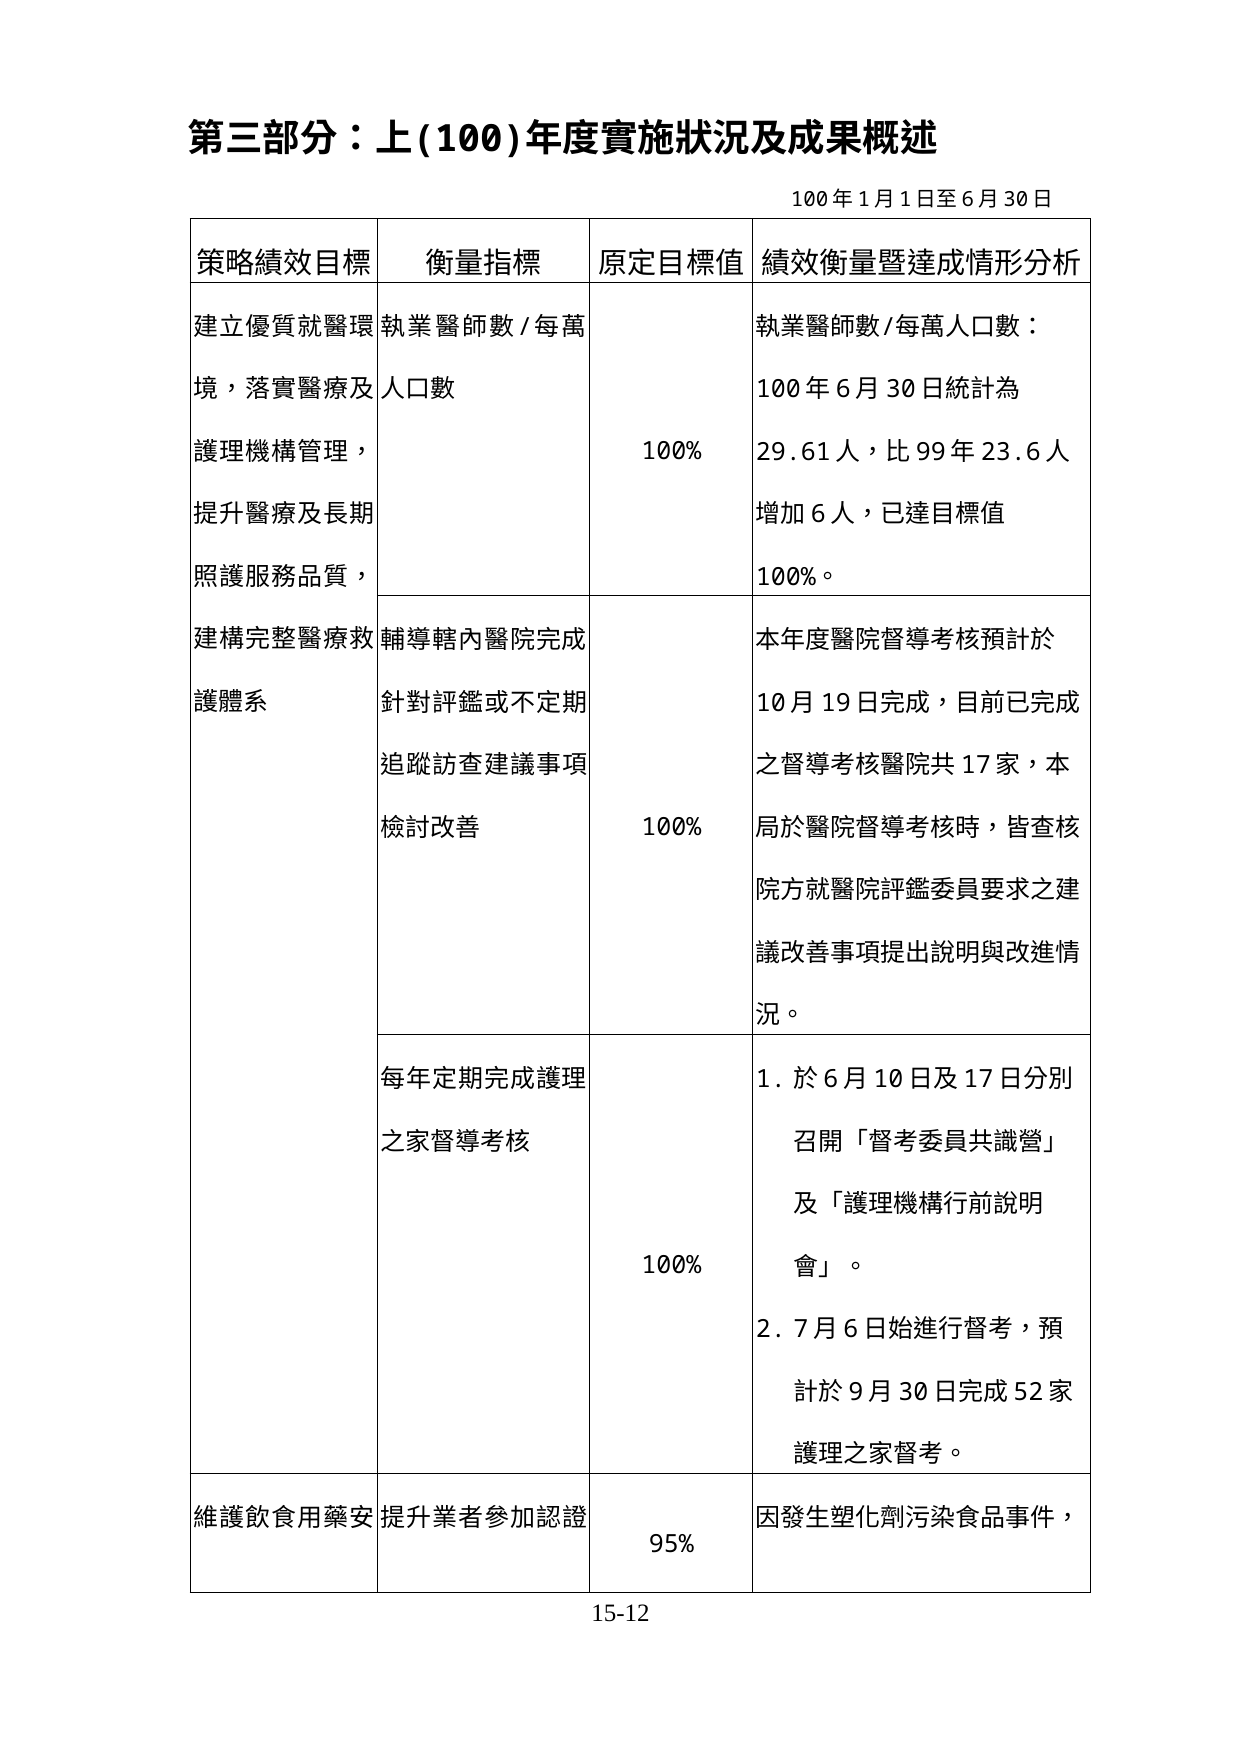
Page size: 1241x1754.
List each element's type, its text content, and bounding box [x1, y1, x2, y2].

table_cell 執業醫師數/每萬人口數：100年6月30日統計為29.61人，比99年23.6人增加6人，已達目標值100%。 [753, 283, 1090, 595]
table_cell 95% [590, 1474, 752, 1592]
table_cell 提升業者參加認證 [378, 1474, 589, 1592]
table_cell 100% [590, 1035, 752, 1472]
table_cell 執業醫師數/每萬人口數 [378, 283, 589, 595]
table_header 原定目標值 [590, 219, 752, 282]
table_cell 於6月10日及17日分別召開「督考委員共識營」及「護理機構行前說明會」。 7月6日始進行督考，預計於9月30日完成52家護理之家督考。 [753, 1035, 1090, 1472]
table_cell 100% [590, 283, 752, 595]
table_header 衡量指標 [378, 219, 589, 282]
table_cell 建立優質就醫環境，落實醫療及護理機構管理，提升醫療及長期照護服務品質，建構完整醫療救護體系 [191, 283, 377, 1472]
table_cell 本年度醫院督導考核預計於10月19日完成，目前已完成之督導考核醫院共17家，本局於醫院督導考核時，皆查核院方就醫院評鑑委員要求之建議改善事項提出說明與改進情況。 [753, 596, 1090, 1034]
table_cell 輔導轄內醫院完成針對評鑑或不定期追蹤訪查建議事項檢討改善 [378, 596, 589, 1034]
table_header 策略績效目標 [191, 219, 377, 282]
table_cell 100% [590, 596, 752, 1034]
text 100年1月1日至6月30日 [187, 156, 1053, 218]
table_header 績效衡量暨達成情形分析 [753, 219, 1090, 282]
table_cell 因發生塑化劑污染食品事件， [753, 1474, 1090, 1592]
text 第三部分：上(100)年度實施狀況及成果概述 [187, 93, 1053, 156]
table_cell 每年定期完成護理之家督導考核 [378, 1035, 589, 1472]
table_cell 維護飲食用藥安 [191, 1474, 377, 1592]
